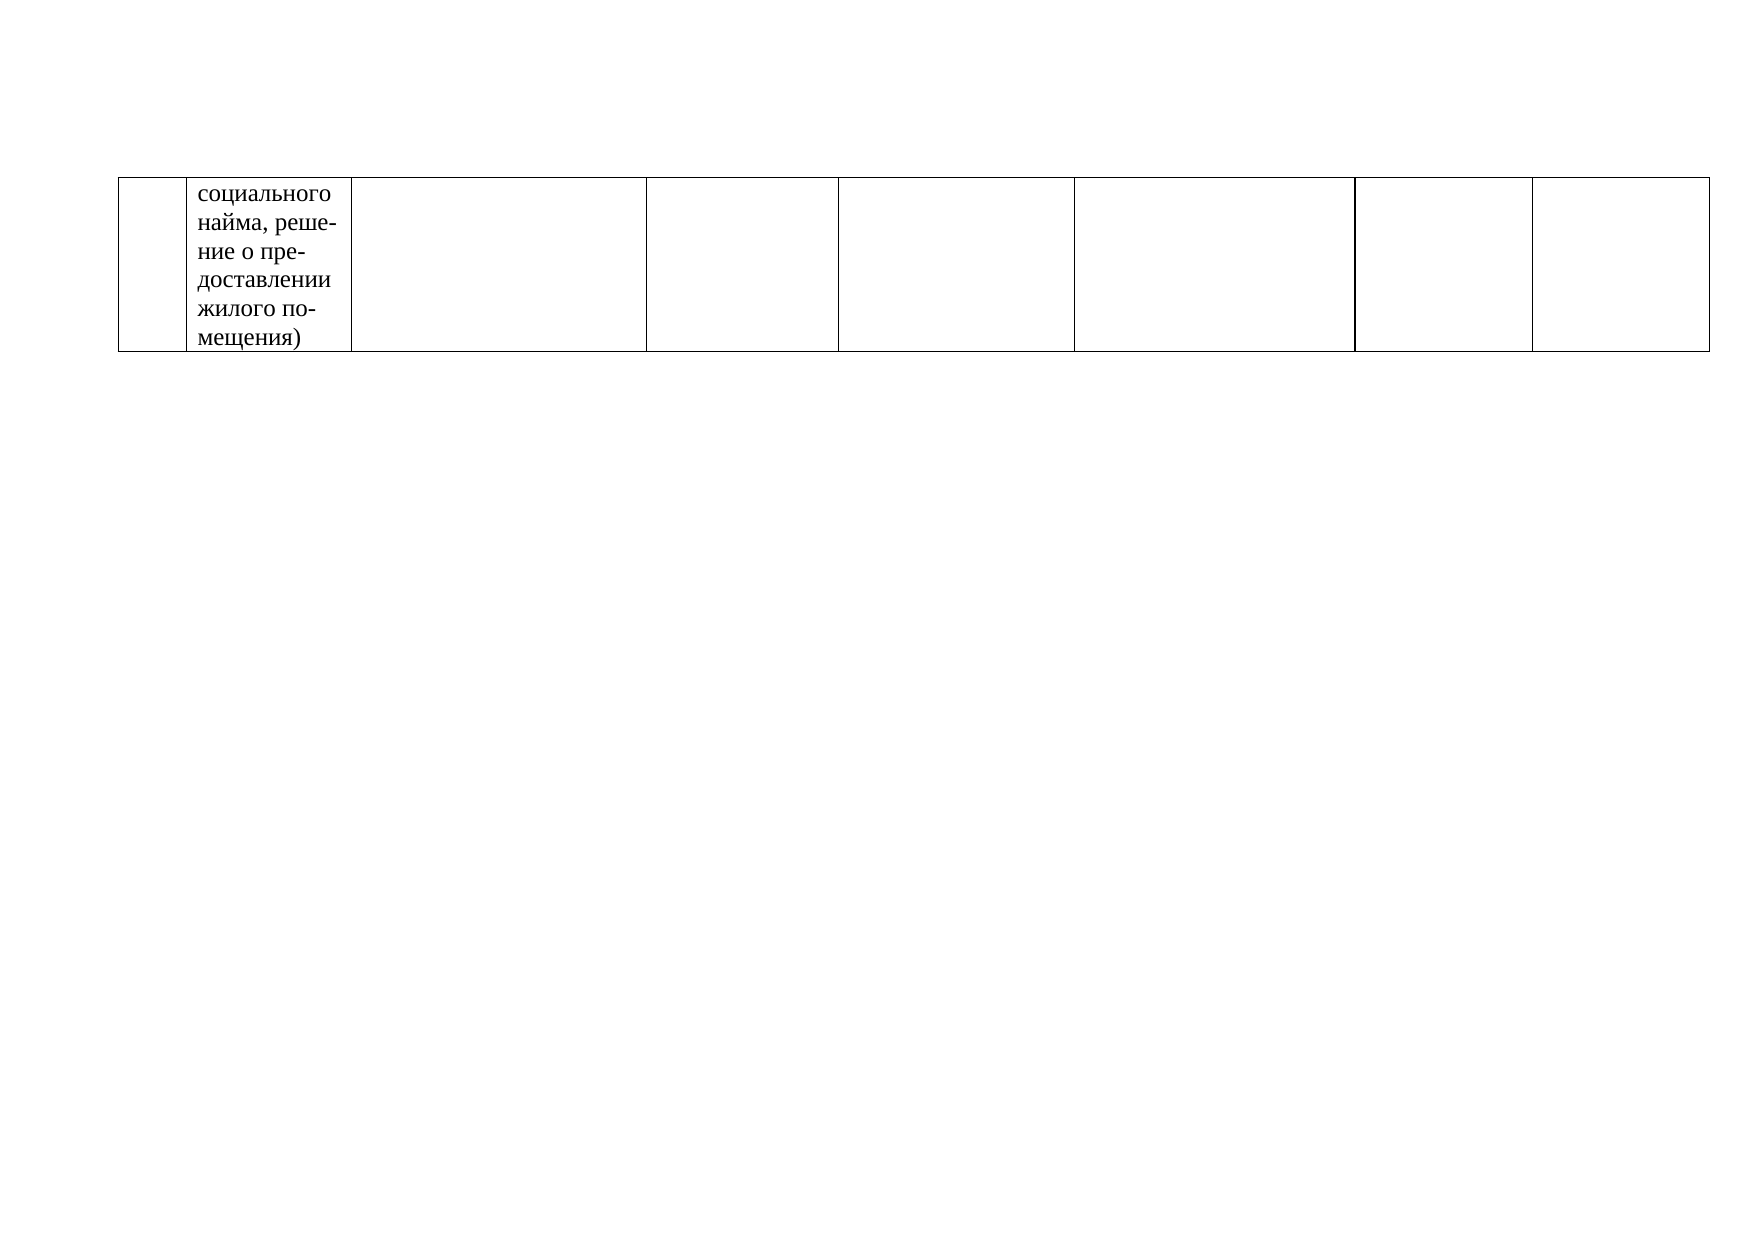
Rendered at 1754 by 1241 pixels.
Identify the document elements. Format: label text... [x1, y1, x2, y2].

table_cell [1356, 178, 1532, 351]
table_cell [1075, 178, 1354, 351]
table_cell [119, 178, 186, 351]
table_cell социального найма, реше-ние о пре-доставлении жилого по-мещения) [187, 178, 351, 351]
table_cell [647, 178, 838, 351]
table_cell [1533, 178, 1709, 351]
table_cell [839, 178, 1074, 351]
table_cell [352, 178, 646, 351]
